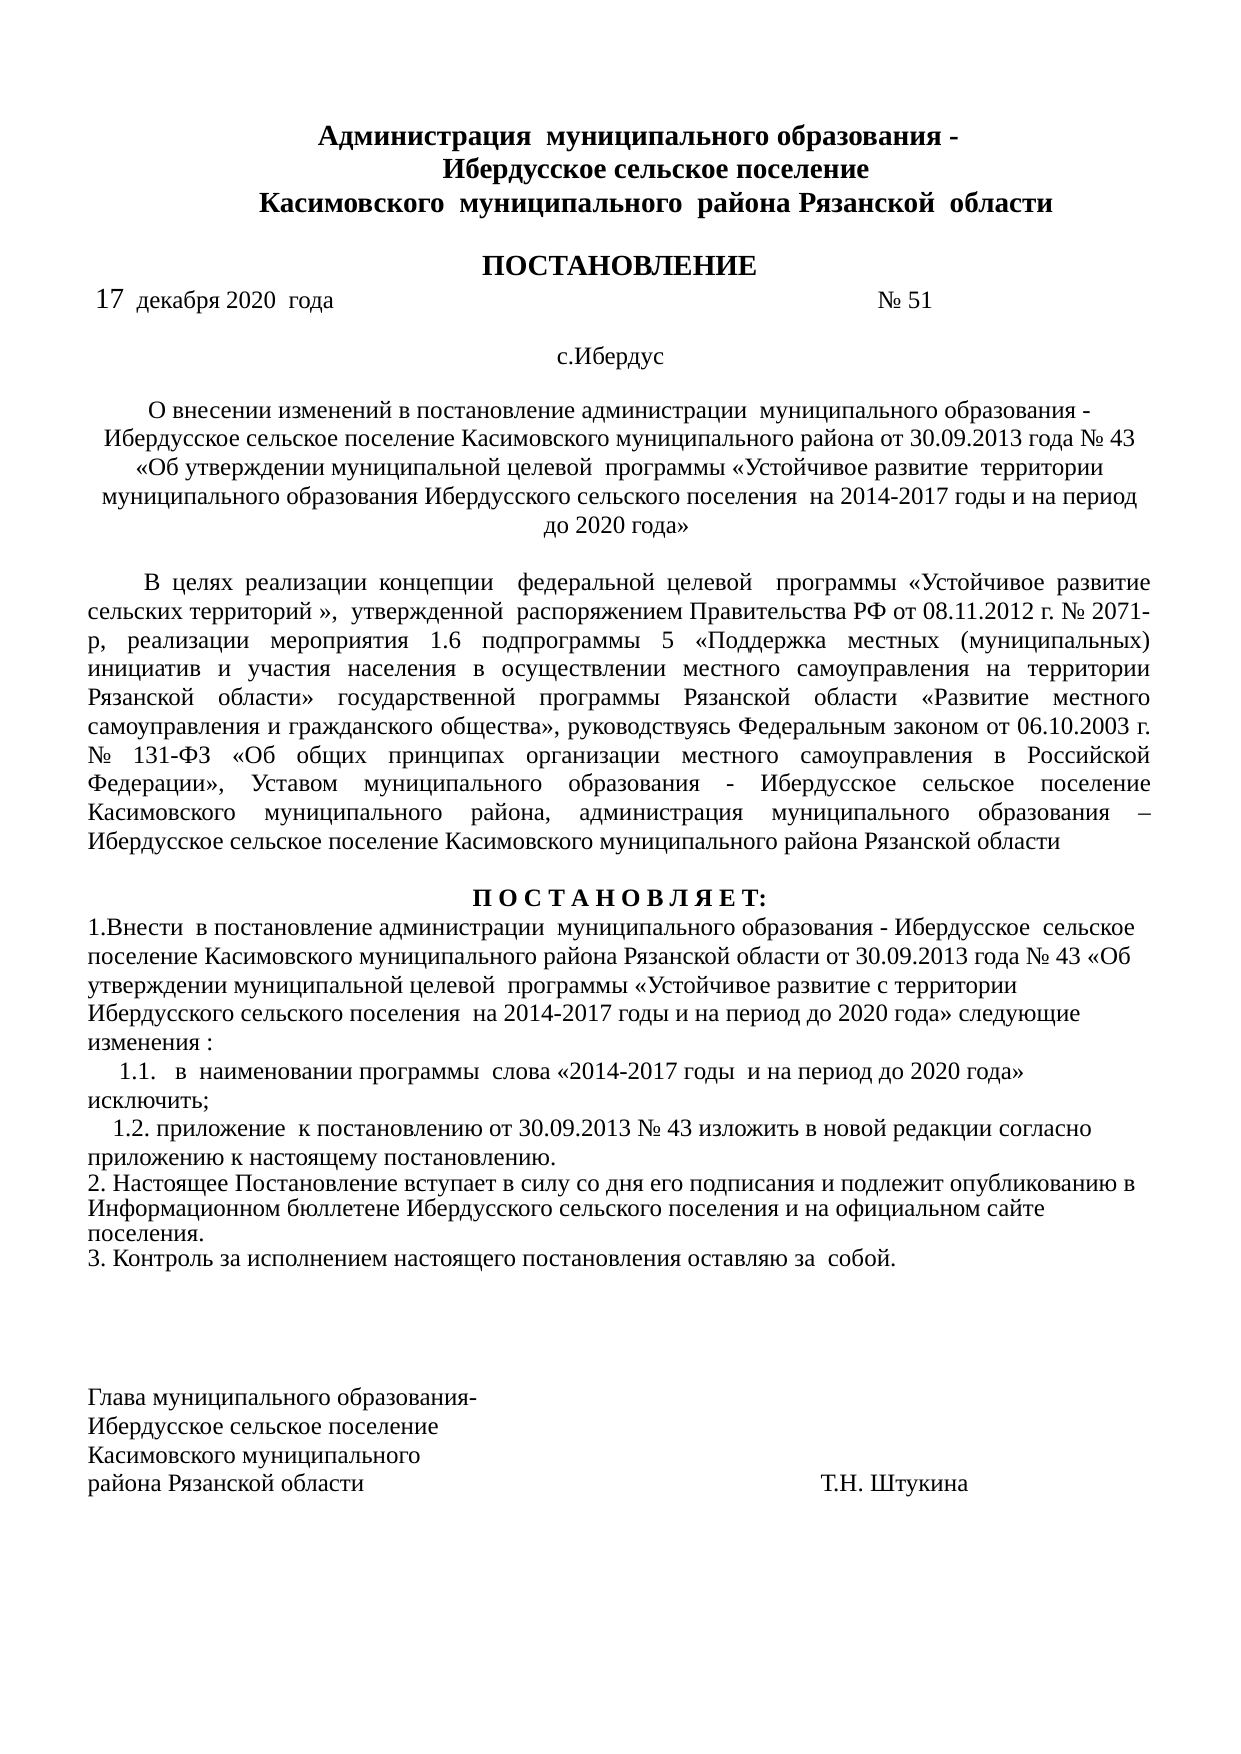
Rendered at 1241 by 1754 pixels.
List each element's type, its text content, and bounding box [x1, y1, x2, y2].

text П О С Т А Н О В Л Я Е Т: [87, 883, 1152, 912]
text Касимовского муниципального района Рязанской области [160, 185, 1152, 219]
text Глава муниципального образования- [87, 1382, 1152, 1411]
text Касимовского муниципального [87, 1440, 1152, 1468]
text Ибердусское сельское поселение [87, 1411, 1152, 1440]
text 1.Внести в постановление администрации муниципального образования - Ибердусское сельское поселение Касимовского муниципального района Рязанской области от 30.09.2013 года № 43 «Об утверждении муниципальной целевой программы «Устойчивое развитие с территории Ибердусского сельского поселения на 2014-2017 годы и на период до 2020 года» следующие изменения : [87, 912, 1152, 1056]
text В целях реализации концепции федеральной целевой программы «Устойчивое развитие сельских территорий », утвержденной распоряжением Правительства РФ от 08.11.2012 г. № 2071-р, реализации мероприятия 1.6 подпрограммы 5 «Поддержка местных (муниципальных) инициатив и участия населения в осуществлении местного самоуправления на территории Рязанской области» государственной программы Рязанской области «Развитие местного самоуправления и гражданского общества», руководствуясь Федеральным законом от 06.10.2003 г. № 131-ФЗ «Об общих принципах организации местного самоуправления в Российской Федерации», Уставом муниципального образования - Ибердусское сельское поселение Касимовского муниципального района, администрация муниципального образования – Ибердусское сельское поселение Касимовского муниципального района Рязанской области [87, 567, 1152, 855]
text Ибердусское сельское поселение [160, 152, 1152, 185]
text с.Ибердус [87, 341, 1127, 369]
text 17 декабря 2020 года № 51 [87, 281, 1127, 315]
text О внесении изменений в постановление администрации муниципального образования - Ибердусское сельское поселение Касимовского муниципального района от 30.09.2013 года № 43 «Об утверждении муниципальной целевой программы «Устойчивое развитие территории муниципального образования Ибердусского сельского поселения на 2014-2017 годы и на период до 2020 года» [87, 395, 1152, 538]
text 2. Настоящее Постановление вступает в силу со дня его подписания и подлежит опубликованию в Информационном бюллетене Ибердусского сельского поселения и на официальном сайте поселения. [87, 1171, 1152, 1246]
text ПОСТАНОВЛЕНИЕ [87, 248, 1152, 281]
text района Рязанской области Т.Н. Штукина [87, 1468, 1152, 1497]
text Администрация муниципального образования - [125, 118, 1152, 152]
text 1.2. приложение к постановлению от 30.09.2013 № 43 изложить в новой редакции согласно приложению к настоящему постановлению. [87, 1113, 1152, 1171]
text 3. Контроль за исполнением настоящего постановления оставляю за собой. [87, 1246, 1152, 1271]
text 1.1. в наименовании программы слова «2014-2017 годы и на период до 2020 года» исключить; [87, 1056, 1152, 1113]
